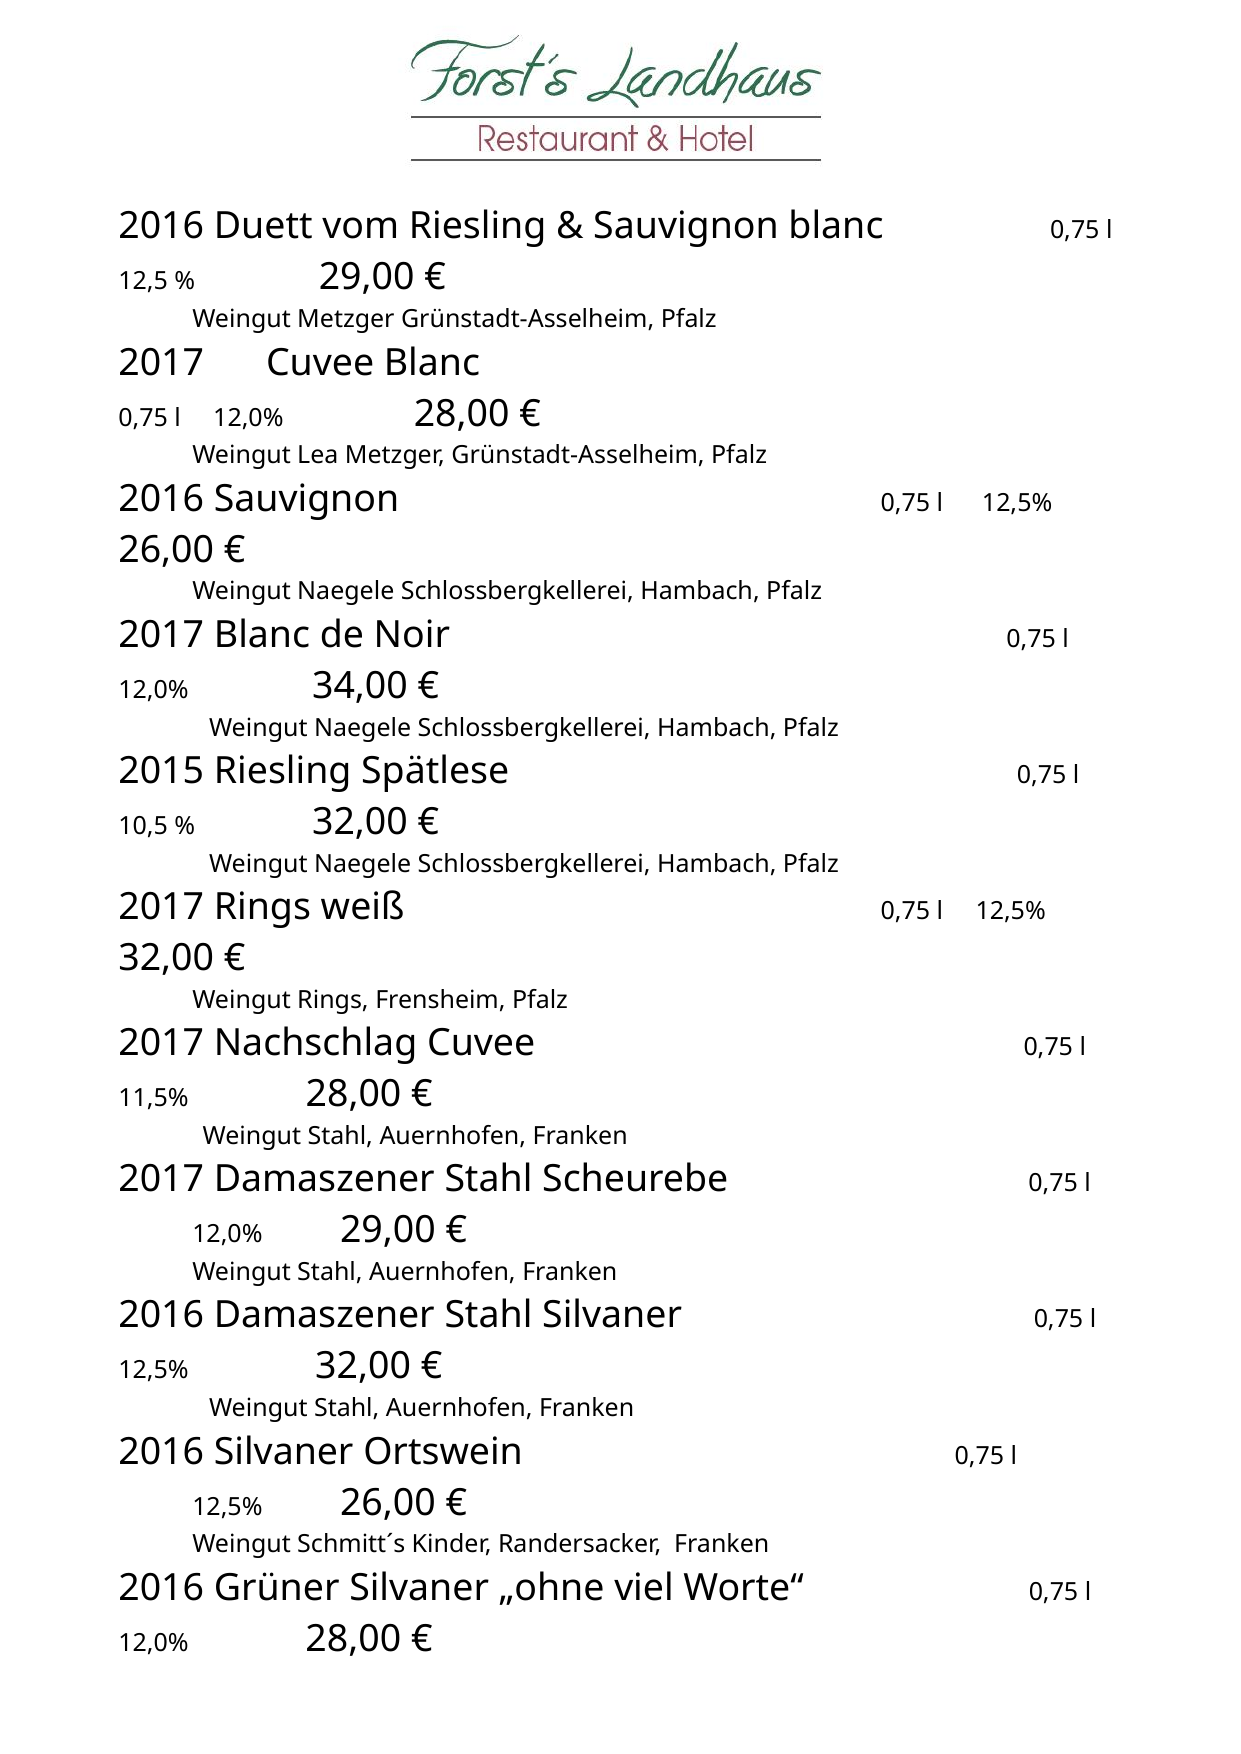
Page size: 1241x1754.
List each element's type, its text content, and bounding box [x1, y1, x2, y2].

text Weingut Lea Metzger, Grünstadt-Asselheim, Pfalz [118, 437, 1122, 471]
text 2016 Silvaner Ortswein 0,75 l 12,5% 26,00 € [118, 1424, 1122, 1526]
text 2017 Cuvee Blanc 0,75 l 12,0% 28,00 € [118, 335, 1122, 437]
text 2016 Duett vom Riesling & Sauvignon blanc 0,75 l 12,5 % 29,00 € [118, 199, 1122, 301]
text 2016 Grüner Silvaner „ohne viel Worte“ 0,75 l 12,0% 28,00 € [118, 1560, 1122, 1662]
text Weingut Stahl, Auernhofen, Franken [118, 1118, 1122, 1152]
text Weingut Stahl, Auernhofen, Franken [118, 1254, 1122, 1288]
text 2017 Blanc de Noir 0,75 l 12,0% 34,00 € [118, 607, 1122, 709]
text Weingut Naegele Schlossbergkellerei, Hambach, Pfalz [118, 845, 1122, 879]
text 2015 Riesling Spätlese 0,75 l 10,5 % 32,00 € [118, 743, 1122, 845]
text Weingut Schmitt´s Kinder, Randersacker, Franken [118, 1526, 1122, 1560]
picture [383, 11, 857, 206]
text 2017 Rings weiß 0,75 l 12,5% 32,00 € [118, 879, 1122, 981]
text 2017 Damaszener Stahl Scheurebe 0,75 l 12,0% 29,00 € [118, 1152, 1122, 1254]
text Weingut Naegele Schlossbergkellerei, Hambach, Pfalz [118, 709, 1122, 743]
text Weingut Metzger Grünstadt-Asselheim, Pfalz [118, 301, 1122, 335]
text Weingut Stahl, Auernhofen, Franken [118, 1390, 1122, 1424]
text 2016 Damaszener Stahl Silvaner 0,75 l 12,5% 32,00 € [118, 1288, 1122, 1390]
text Weingut Rings, Frensheim, Pfalz [118, 981, 1122, 1016]
text 2017 Nachschlag Cuvee 0,75 l 11,5% 28,00 € [118, 1016, 1122, 1118]
text 2016 Sauvignon 0,75 l 12,5% 26,00 € [118, 471, 1122, 573]
text Weingut Naegele Schlossbergkellerei, Hambach, Pfalz [118, 573, 1122, 607]
